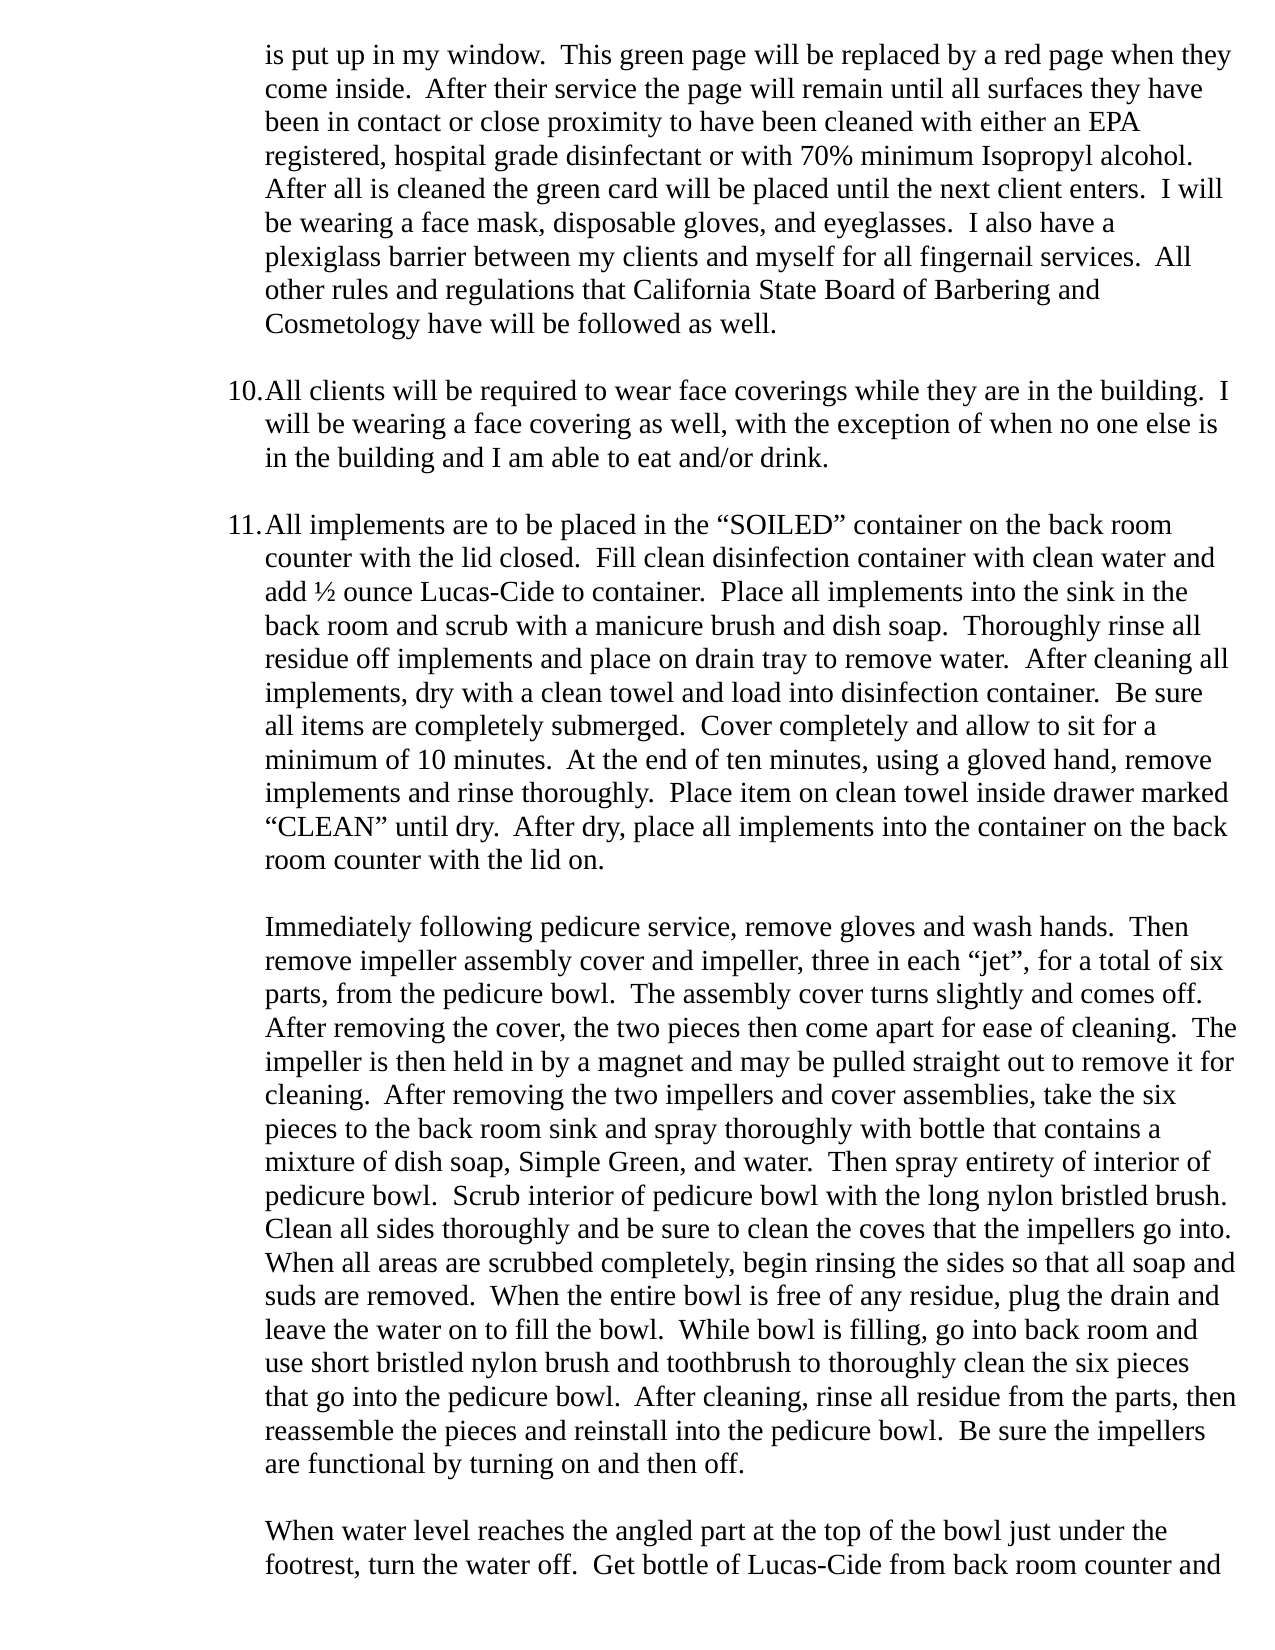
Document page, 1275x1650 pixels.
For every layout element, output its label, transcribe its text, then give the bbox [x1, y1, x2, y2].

text When water level reaches the angled part at the top of the bowl just under the footrest, turn the water off. Get bottle of Lucas-Cide from back room counter and [264, 1513, 1238, 1580]
list All clients will be required to wear face coverings while they are in the building. I will be wearing a face covering as well, with the exception of when no one else is in the building and I am able to eat and/or drink. [227, 373, 1238, 473]
text Immediately following pedicure service, remove gloves and wash hands. Then remove impeller assembly cover and impeller, three in each “jet”, for a total of six parts, from the pedicure bowl. The assembly cover turns slightly and comes off. After removing the cover, the two pieces then come apart for ease of cleaning. The impeller is then held in by a magnet and may be pulled straight out to remove it for cleaning. After removing the two impellers and cover assemblies, take the six pieces to the back room sink and spray thoroughly with bottle that contains a mixture of dish soap, Simple Green, and water. Then spray entirety of interior of pedicure bowl. Scrub interior of pedicure bowl with the long nylon bristled brush. Clean all sides thoroughly and be sure to clean the coves that the impellers go into. When all areas are scrubbed completely, begin rinsing the sides so that all soap and suds are removed. When the entire bowl is free of any residue, plug the drain and leave the water on to fill the bowl. While bowl is filling, go into back room and use short bristled nylon brush and toothbrush to thoroughly clean the six pieces that go into the pedicure bowl. After cleaning, rinse all residue from the parts, then reassemble the pieces and reinstall into the pedicure bowl. Be sure the impellers are functional by turning on and then off. [264, 909, 1238, 1480]
list All implements are to be placed in the “SOILED” container on the back room counter with the lid closed. Fill clean disinfection container with clean water and add ½ ounce Lucas-Cide to container. Place all implements into the sink in the back room and scrub with a manicure brush and dish soap. Thoroughly rinse all residue off implements and place on drain tray to remove water. After cleaning all implements, dry with a clean towel and load into disinfection container. Be sure all items are completely submerged. Cover completely and allow to sit for a minimum of 10 minutes. At the end of ten minutes, using a gloved hand, remove implements and rinse thoroughly. Place item on clean towel inside drawer marked “CLEAN” until dry. After dry, place all implements into the container on the back room counter with the lid on. [227, 507, 1238, 876]
list is put up in my window. This green page will be replaced by a red page when they come inside. After their service the page will remain until all surfaces they have been in contact or close proximity to have been cleaned with either an EPA registered, hospital grade disinfectant or with 70% minimum Isopropyl alcohol. After all is cleaned the green card will be placed until the next client enters. I will be wearing a face mask, disposable gloves, and eyeglasses. I also have a plexiglass barrier between my clients and myself for all fingernail services. All other rules and regulations that California State Board of Barbering and Cosmetology have will be followed as well. [227, 37, 1238, 339]
